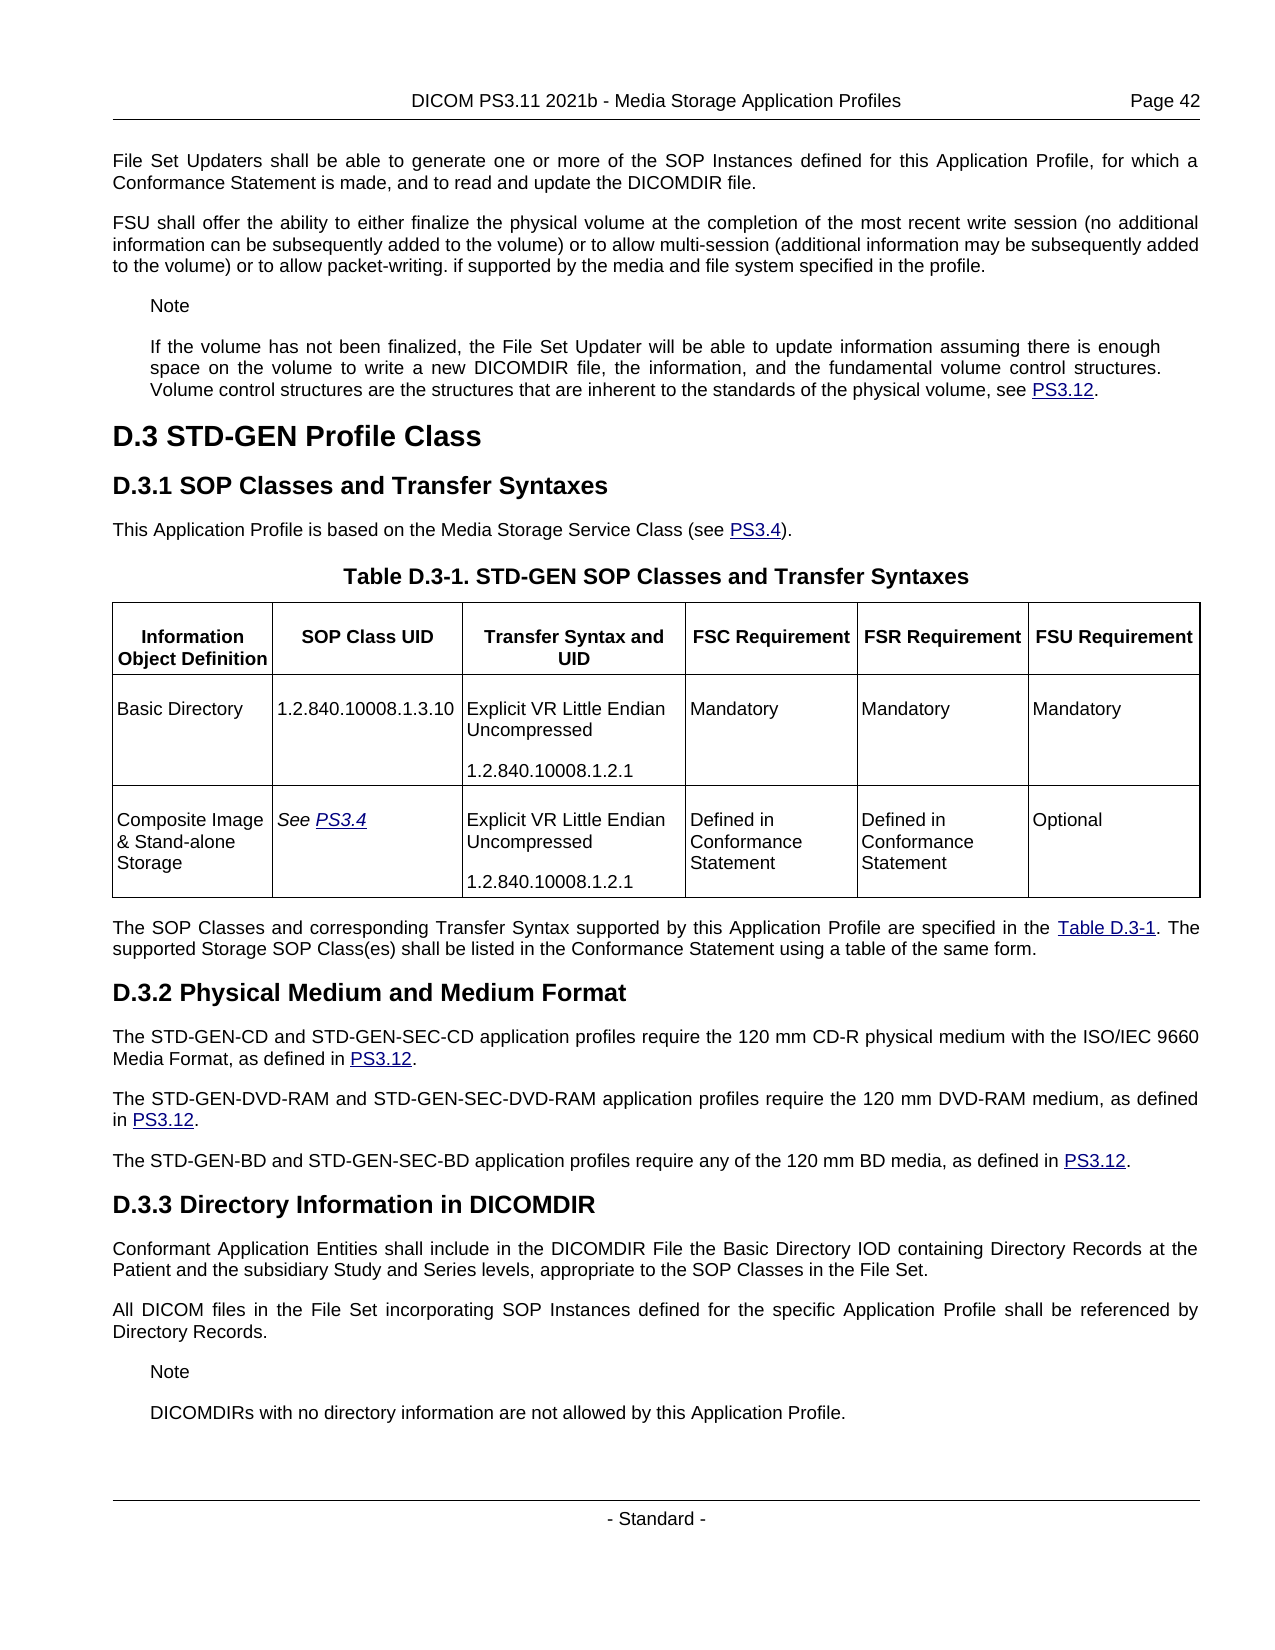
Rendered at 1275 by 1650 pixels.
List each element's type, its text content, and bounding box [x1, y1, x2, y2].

text Note [150, 295, 1162, 317]
text If the volume has not been finalized, the File Set Updater will be able to update information assuming there is enough space on the volume to write a new DICOMDIR file, the information, and the fundamental volume control structures. Volume control structures are the structures that are inherent to the standards of the physical volume, see PS3.12. [150, 336, 1162, 400]
table_cell Mandatory [1029, 675, 1199, 785]
text All DICOM files in the File Set incorporating SOP Instances defined for the specific Application Profile shall be referenced by Directory Records. [112, 1299, 1200, 1342]
text D.3.2 Physical Medium and Medium Format [112, 978, 1200, 1007]
table_cell Explicit VR Little Endian Uncompressed 1.2.840.10008.1.2.1 [463, 675, 685, 785]
table_cell Basic Directory [113, 675, 272, 785]
table_cell Defined in Conformance Statement [686, 786, 857, 897]
table_cell Composite Image & Stand-alone Storage [113, 786, 272, 897]
text Table D.3-1. STD-GEN SOP Classes and Transfer Syntaxes [112, 563, 1200, 589]
table_header FSC Requirement [686, 603, 857, 673]
table_header FSR Requirement [858, 603, 1028, 673]
text D.3.1 SOP Classes and Transfer Syntaxes [112, 471, 1200, 500]
table_header SOP Class UID [273, 603, 462, 673]
text Conformant Application Entities shall include in the DICOMDIR File the Basic Directory IOD containing Directory Records at the Patient and the subsidiary Study and Series levels, appropriate to the SOP Classes in the File Set. [112, 1237, 1200, 1281]
text D.3.3 Directory Information in DICOMDIR [112, 1190, 1200, 1219]
text The STD-GEN-CD and STD-GEN-SEC-CD application profiles require the 120 mm CD-R physical medium with the ISO/IEC 9660 Media Format, as defined in PS3.12. [112, 1026, 1200, 1069]
table_cell 1.2.840.10008.1.3.10 [273, 675, 462, 785]
text DICOMDIRs with no directory information are not allowed by this Application Profile. [150, 1401, 1162, 1423]
text The SOP Classes and corresponding Transfer Syntax supported by this Application Profile are specified in the Table D.3-1. The supported Storage SOP Class(es) shall be listed in the Conformance Statement using a table of the same form. [112, 916, 1200, 959]
text The STD-GEN-DVD-RAM and STD-GEN-SEC-DVD-RAM application profiles require the 120 mm DVD-RAM medium, as defined in PS3.12. [112, 1088, 1200, 1131]
text This Application Profile is based on the Media Storage Service Class (see PS3.4). [112, 519, 1200, 540]
text D.3 STD-GEN Profile Class [112, 419, 1200, 453]
text Note [150, 1361, 1162, 1383]
table_header Transfer Syntax and UID [463, 603, 685, 673]
table_header Information Object Definition [113, 603, 272, 673]
table_header FSU Requirement [1029, 603, 1199, 673]
text The STD-GEN-BD and STD-GEN-SEC-BD application profiles require any of the 120 mm BD media, as defined in PS3.12. [112, 1149, 1200, 1171]
table_cell See PS3.4 [273, 786, 462, 897]
table_cell Mandatory [858, 675, 1028, 785]
table_cell Optional [1029, 786, 1199, 897]
table_cell Mandatory [686, 675, 857, 785]
table_cell Defined in Conformance Statement [858, 786, 1028, 897]
text File Set Updaters shall be able to generate one or more of the SOP Instances defined for this Application Profile, for which a Conformance Statement is made, and to read and update the DICOMDIR file. [112, 150, 1200, 193]
table_cell Explicit VR Little Endian Uncompressed 1.2.840.10008.1.2.1 [463, 786, 685, 897]
text FSU shall offer the ability to either finalize the physical volume at the completion of the most recent write session (no additional information can be subsequently added to the volume) or to allow multi-session (additional information may be subsequently added to the volume) or to allow packet-writing. if supported by the media and file system specified in the profile. [112, 212, 1200, 277]
